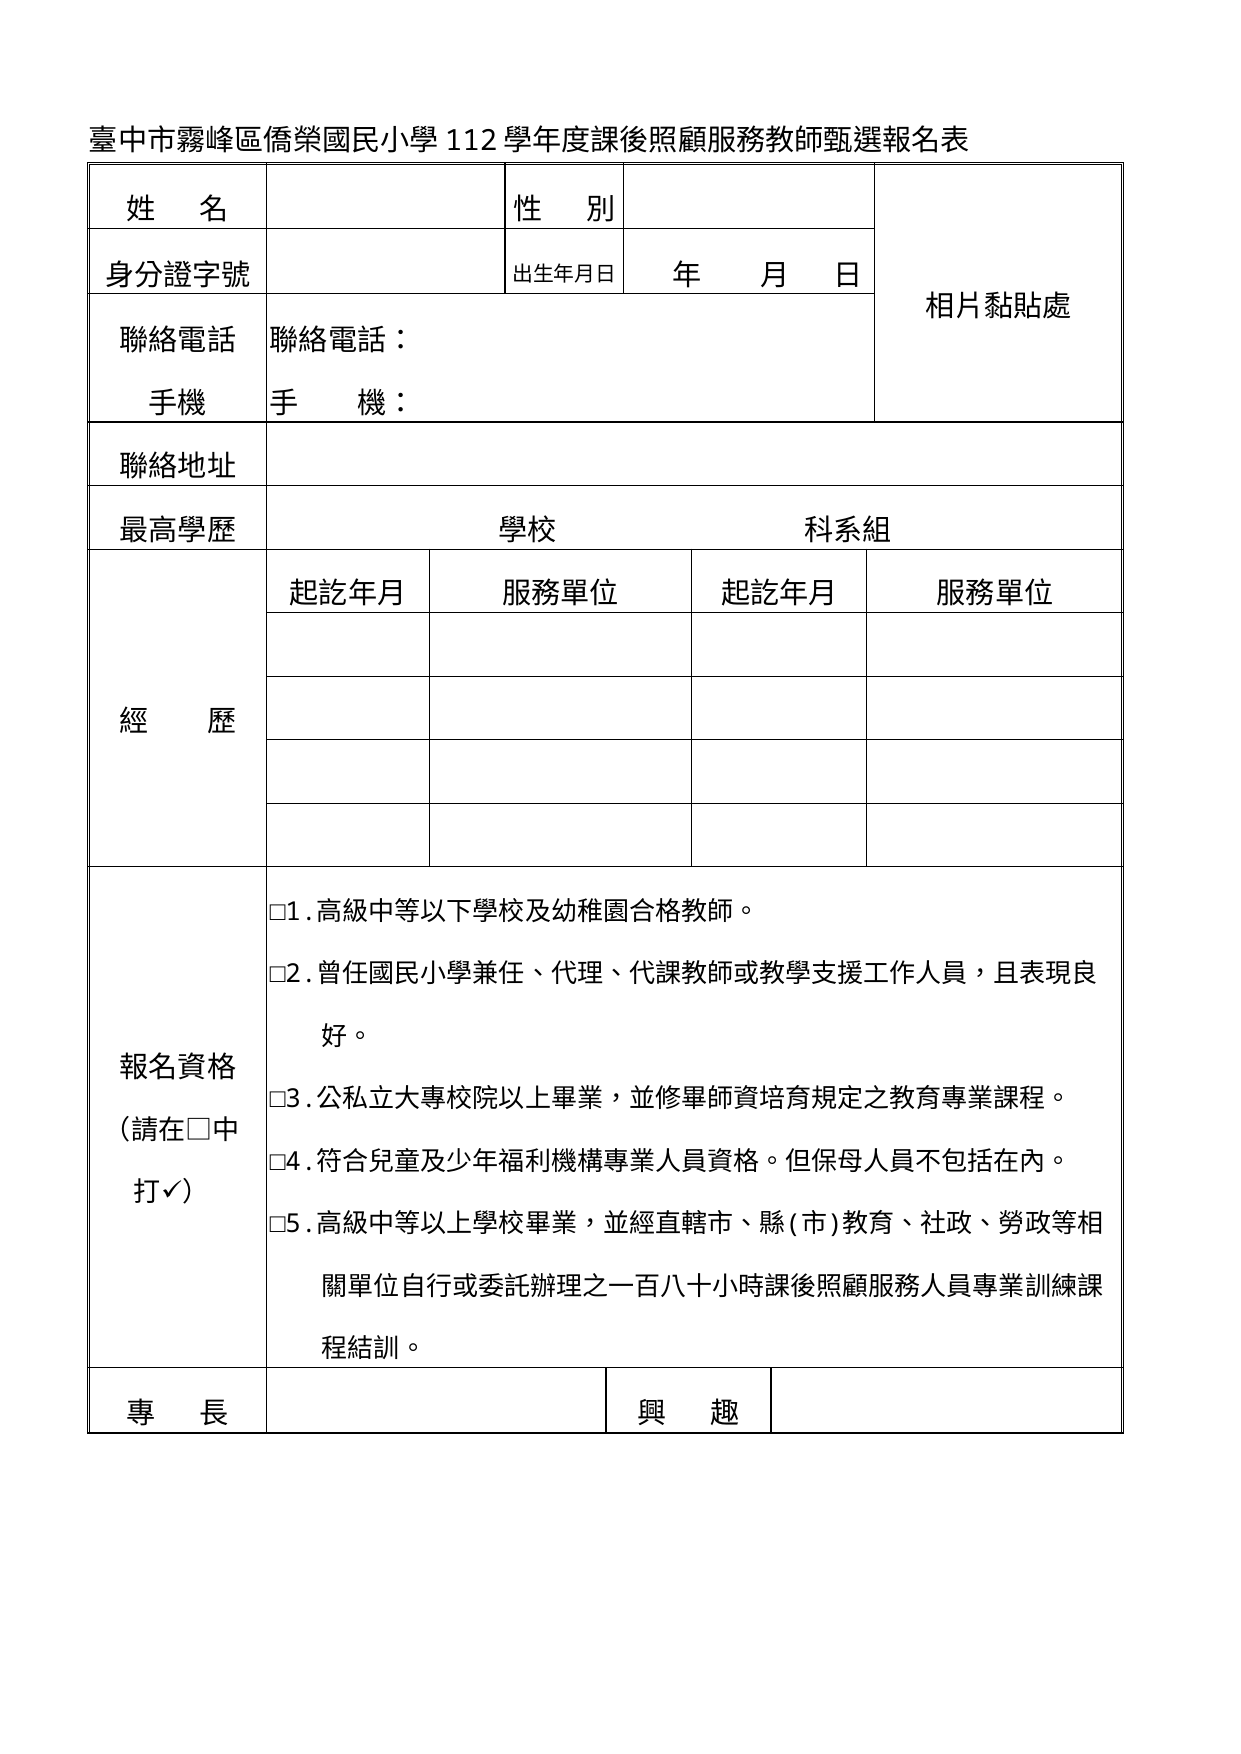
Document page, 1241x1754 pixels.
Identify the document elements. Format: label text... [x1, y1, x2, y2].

table_cell 出生年月日 [506, 229, 623, 293]
table_cell 報名資格 （請在□中 打） [90, 867, 266, 1367]
table_header 相片黏貼處 [875, 165, 1121, 421]
table_cell [267, 613, 429, 676]
table_cell [692, 613, 866, 676]
table_cell [772, 1368, 1121, 1432]
table_cell 專 長 [90, 1368, 266, 1432]
table_cell [267, 229, 504, 293]
table_header 性 別 [506, 165, 623, 228]
table_cell 聯絡電話： 手 機： [267, 294, 874, 421]
table_cell [692, 677, 866, 739]
table_cell 服務單位 [867, 550, 1121, 612]
table_cell [430, 613, 691, 676]
table_cell [267, 804, 429, 866]
table_cell [867, 804, 1121, 866]
table_cell 起訖年月 [692, 550, 866, 612]
table_cell 興 趣 [607, 1368, 770, 1432]
table_cell 經 歷 [90, 550, 266, 866]
table_cell 年 月 日 [624, 229, 874, 293]
table_cell 聯絡地址 [90, 423, 266, 485]
table_cell [867, 740, 1121, 803]
text 臺中市霧峰區僑榮國民小學112學年度課後照顧服務教師甄選報名表 [89, 96, 1122, 158]
table_header 姓 名 [90, 165, 266, 228]
table_cell [692, 804, 866, 866]
table_cell 最高學歷 [90, 486, 266, 548]
table_cell [267, 1368, 605, 1432]
table_cell □1.高級中等以下學校及幼稚園合格教師。 □2.曾任國民小學兼任、代理、代課教師或教學支援工作人員，且表現良好。 □3.公私立大專校院以上畢業，並修畢師資培育規定之教育專業課程。 □4.符合兒童及少年福利機構專業人員資格。但保母人員不包括在內。 □5.高級中等以上學校畢業，並經直轄市、縣(市)教育、社政、勞政等相關單位自行或委託辦理之一百八十小時課後照顧服務人員專業訓練課程結訓。 [267, 867, 1121, 1367]
table_cell [267, 677, 429, 739]
table_cell [267, 423, 1121, 485]
table_cell [692, 740, 866, 803]
table_cell [430, 740, 691, 803]
table_cell [867, 613, 1121, 676]
table_cell [267, 740, 429, 803]
table_header [267, 165, 504, 228]
table_header [624, 165, 874, 228]
table_cell [867, 677, 1121, 739]
table_cell 學校 科系組 [267, 486, 1121, 548]
table_cell 服務單位 [430, 550, 691, 612]
table_cell 身分證字號 [90, 229, 266, 293]
table_cell [430, 677, 691, 739]
table_cell 起訖年月 [267, 550, 429, 612]
table_cell [430, 804, 691, 866]
table_cell 聯絡電話 手機 [90, 294, 266, 421]
